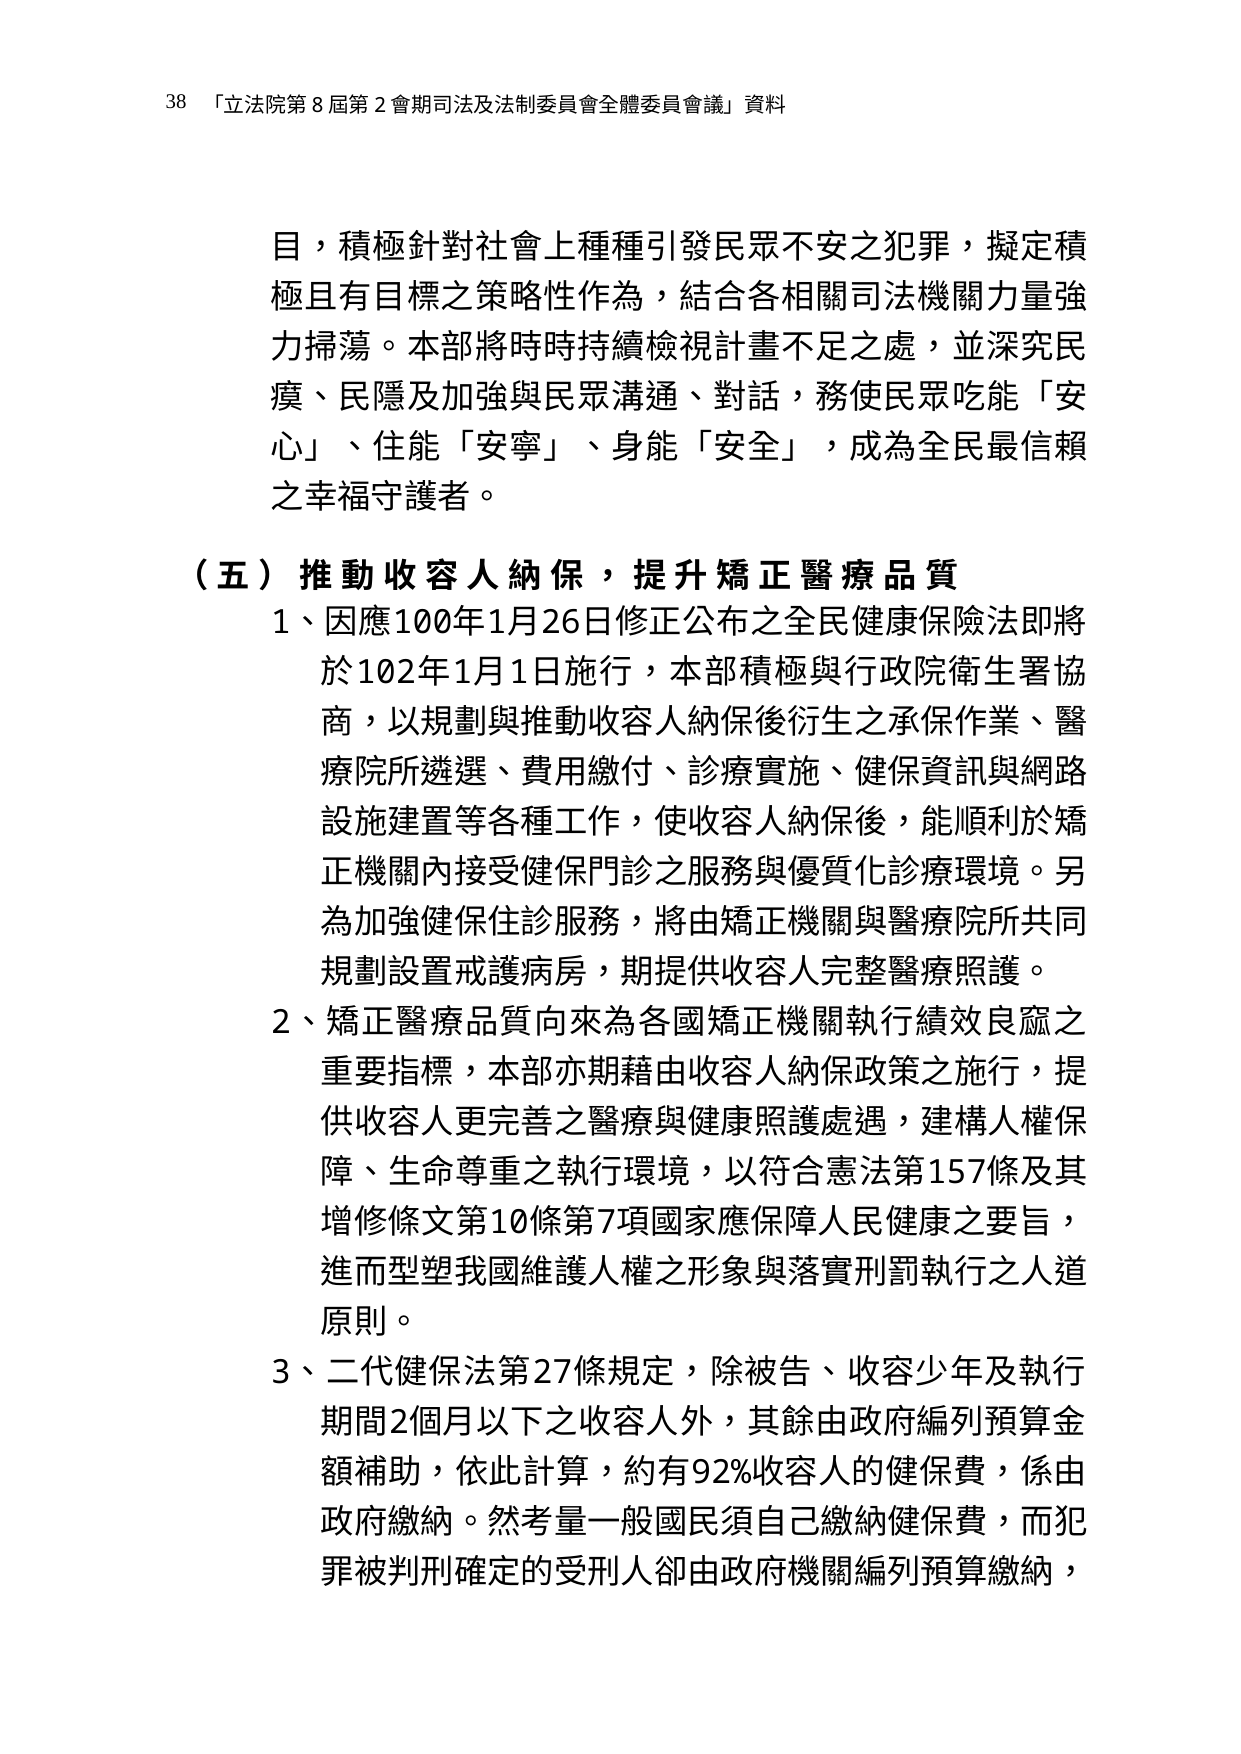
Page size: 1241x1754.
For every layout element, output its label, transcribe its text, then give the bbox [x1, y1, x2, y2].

text （五）推動收容人納保，提升矯正醫療品質 [171, 531, 1087, 594]
text 3、二代健保法第27條規定，除被告、收容少年及執行期間2個月以下之收容人外，其餘由政府編列預算金額補助，依此計算，約有92%收容人的健保費，係由政府繳納。然考量一般國民須自己繳納健保費，而犯罪被判刑確定的受刑人卻由政府機關編列預算繳納， [271, 1344, 1087, 1594]
text 目，積極針對社會上種種引發民眾不安之犯罪，擬定積極且有目標之策略性作為，結合各相關司法機關力量強力掃蕩。本部將時時持續檢視計畫不足之處，並深究民瘼、民隱及加強與民眾溝通、對話，務使民眾吃能「安心」、住能「安寧」、身能「安全」，成為全民最信賴之幸福守護者。 [171, 219, 1087, 519]
text 1、因應100年1月26日修正公布之全民健康保險法即將於102年1月1日施行，本部積極與行政院衛生署協商，以規劃與推動收容人納保後衍生之承保作業、醫療院所遴選、費用繳付、診療實施、健保資訊與網路設施建置等各種工作，使收容人納保後，能順利於矯正機關內接受健保門診之服務與優質化診療環境。另為加強健保住診服務，將由矯正機關與醫療院所共同規劃設置戒護病房，期提供收容人完整醫療照護。 [271, 594, 1087, 994]
text 2、矯正醫療品質向來為各國矯正機關執行績效良窳之重要指標，本部亦期藉由收容人納保政策之施行，提供收容人更完善之醫療與健康照護處遇，建構人權保障、生命尊重之執行環境，以符合憲法第157條及其增修條文第10條第7項國家應保障人民健康之要旨，進而型塑我國維護人權之形象與落實刑罰執行之人道原則。 [271, 994, 1087, 1344]
